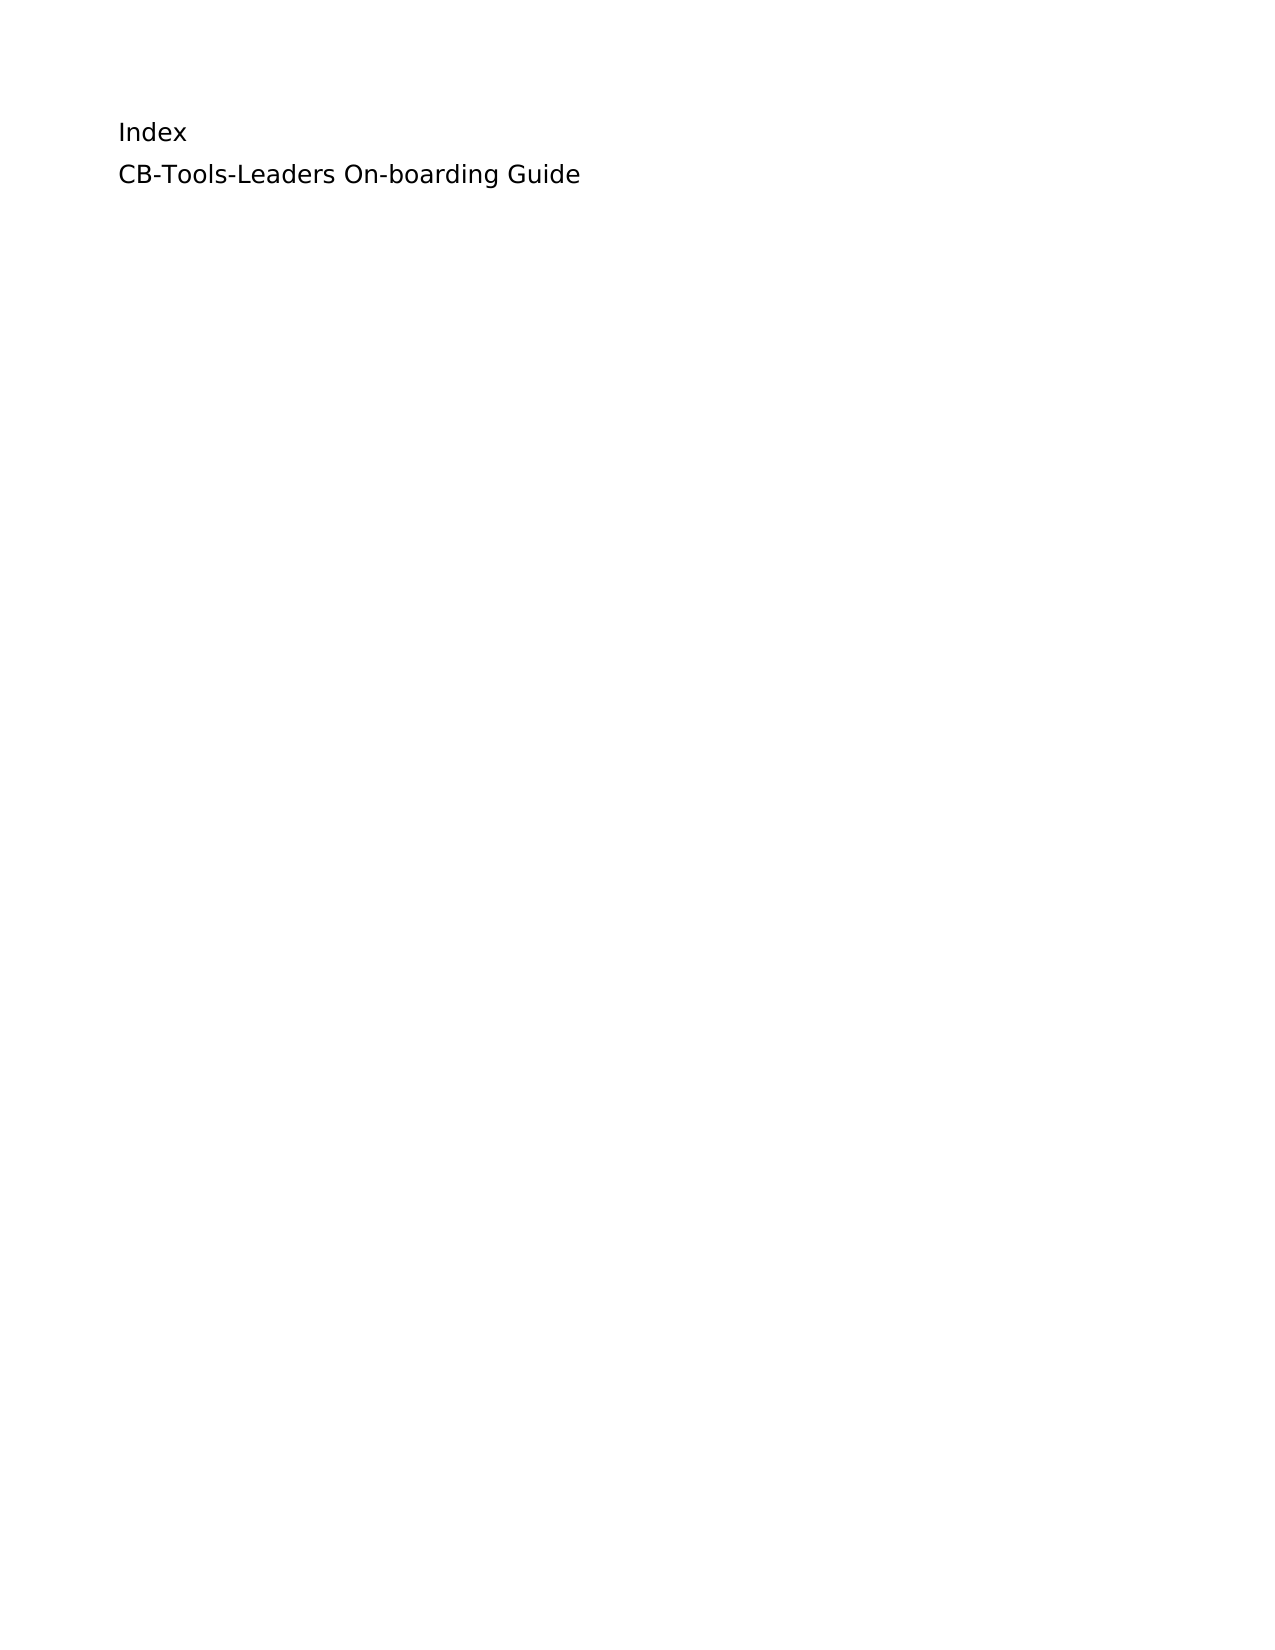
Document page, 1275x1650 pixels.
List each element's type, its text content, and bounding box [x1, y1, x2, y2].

text CB-Tools-Leaders On-boarding Guide [118, 160, 1157, 189]
text Index [118, 118, 1157, 147]
